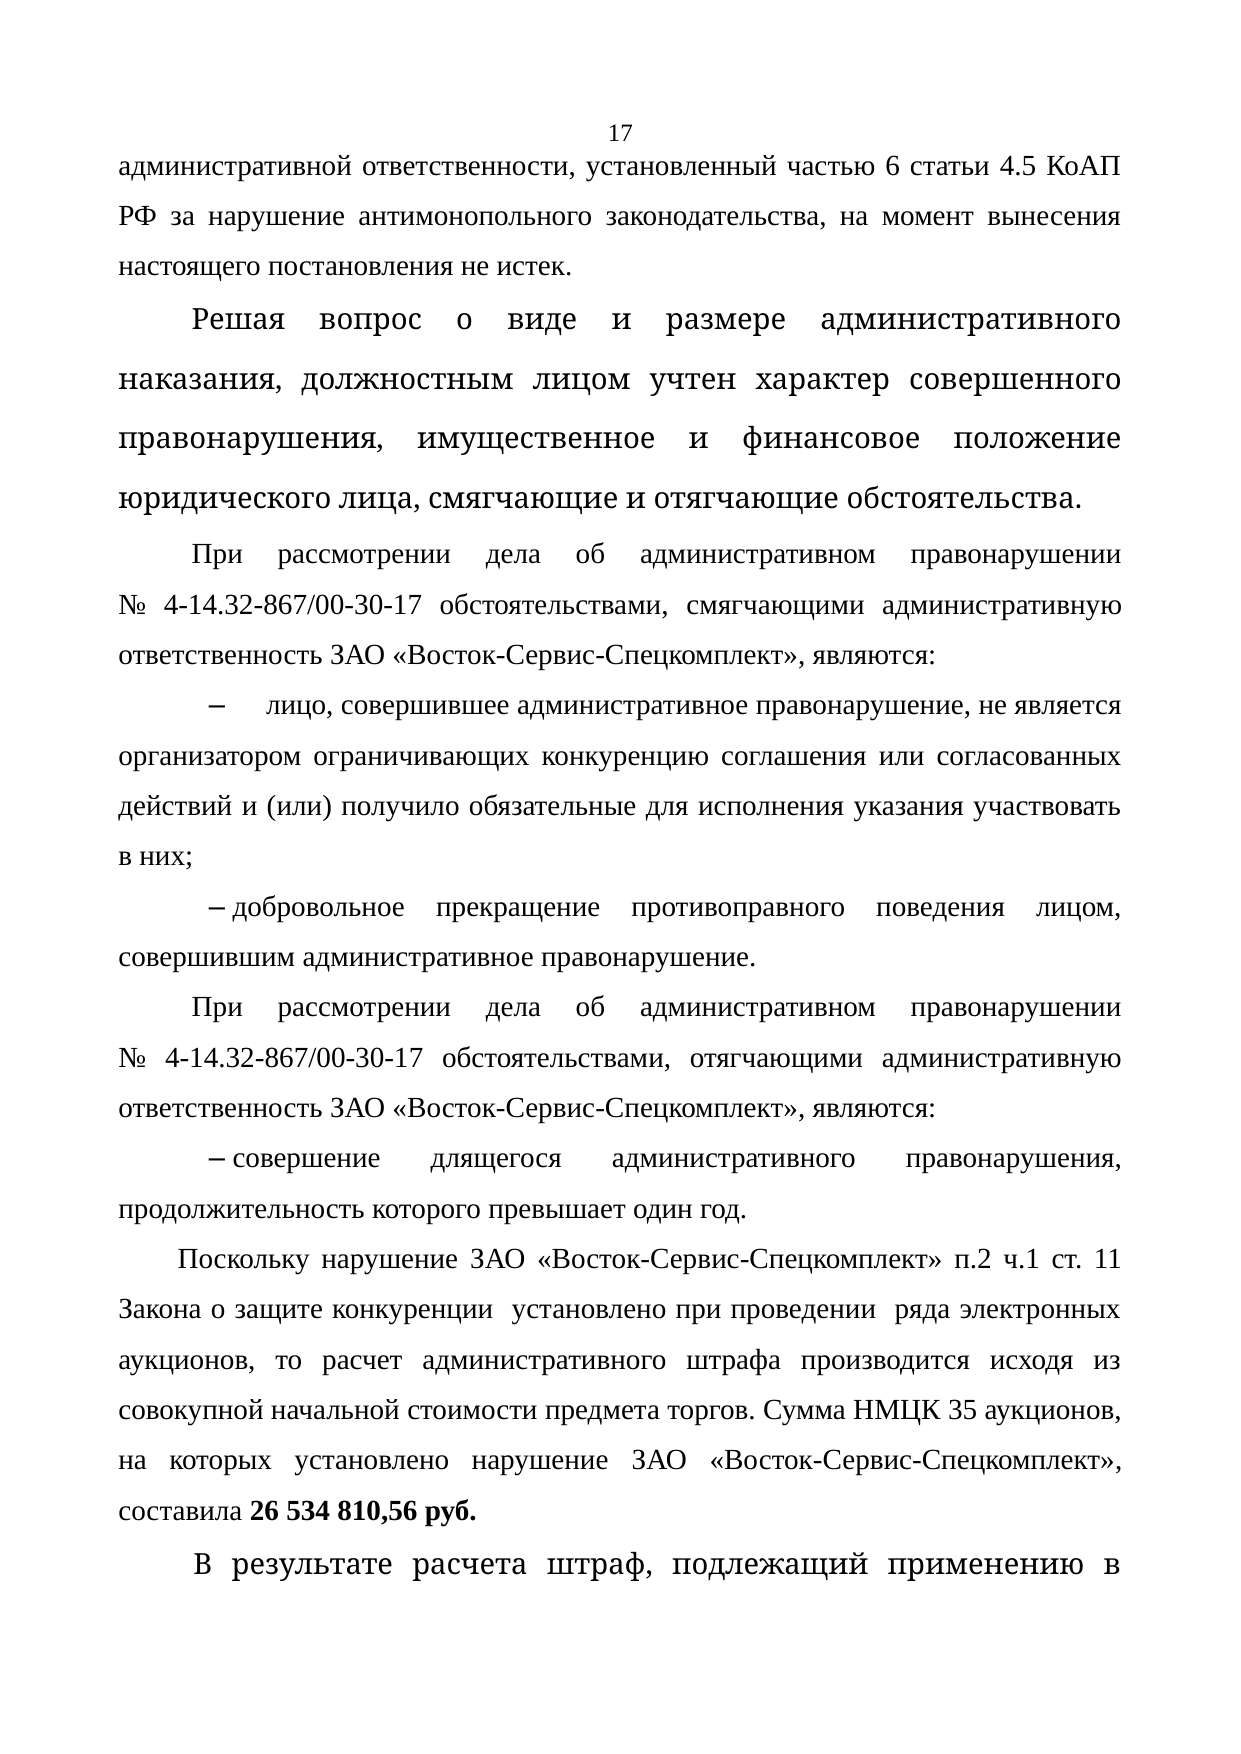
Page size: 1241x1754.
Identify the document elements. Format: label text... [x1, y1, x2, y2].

text В результате расчета штраф, подлежащий применению в [118, 1543, 1122, 1583]
text При рассмотрении дела об административном правонарушении № 4-14.32-867/00-30-17 обстоятельствами, смягчающими административную ответственность ЗАО «Восток-Сервис-Спецкомплект», являются: [118, 536, 1122, 671]
text Поскольку нарушение ЗАО «Восток-Сервис-Спецкомплект» п.2 ч.1 ст. 11 Закона о защите конкуренции установлено при проведении ряда электронных аукционов, то расчет административного штрафа производится исходя из совокупной начальной стоимости предмета торгов. Сумма НМЦК 35 аукционов, на которых установлено нарушение ЗАО «Восток-Сервис-Спецкомплект», составила 26 534 810,56 руб. [118, 1241, 1122, 1526]
text административной ответственности, установленный частью 6 статьи 4.5 КоАП РФ за нарушение антимонопольного законодательства, на момент вынесения настоящего постановления не истек. [118, 148, 1122, 282]
text При рассмотрении дела об административном правонарушении № 4-14.32-867/00-30-17 обстоятельствами, отягчающими административную ответственность ЗАО «Восток-Сервис-Спецкомплект», являются: [118, 989, 1122, 1124]
list добровольное прекращение противоправного поведения лицом, совершившим административное правонарушение. [118, 889, 1122, 973]
list лицо, совершившее административное правонарушение, не является организатором ограничивающих конкуренцию соглашения или согласованных действий и (или) получило обязательные для исполнения указания участвовать в них; [118, 687, 1122, 872]
list совершение длящегося административного правонарушения, продолжительность которого превышает один год. [118, 1140, 1122, 1224]
text Решая вопрос о виде и размере административного наказания, должностным лицом учтен характер совершенного правонарушения, имущественное и финансовое положение юридического лица, смягчающие и отягчающие обстоятельства. [118, 298, 1122, 517]
